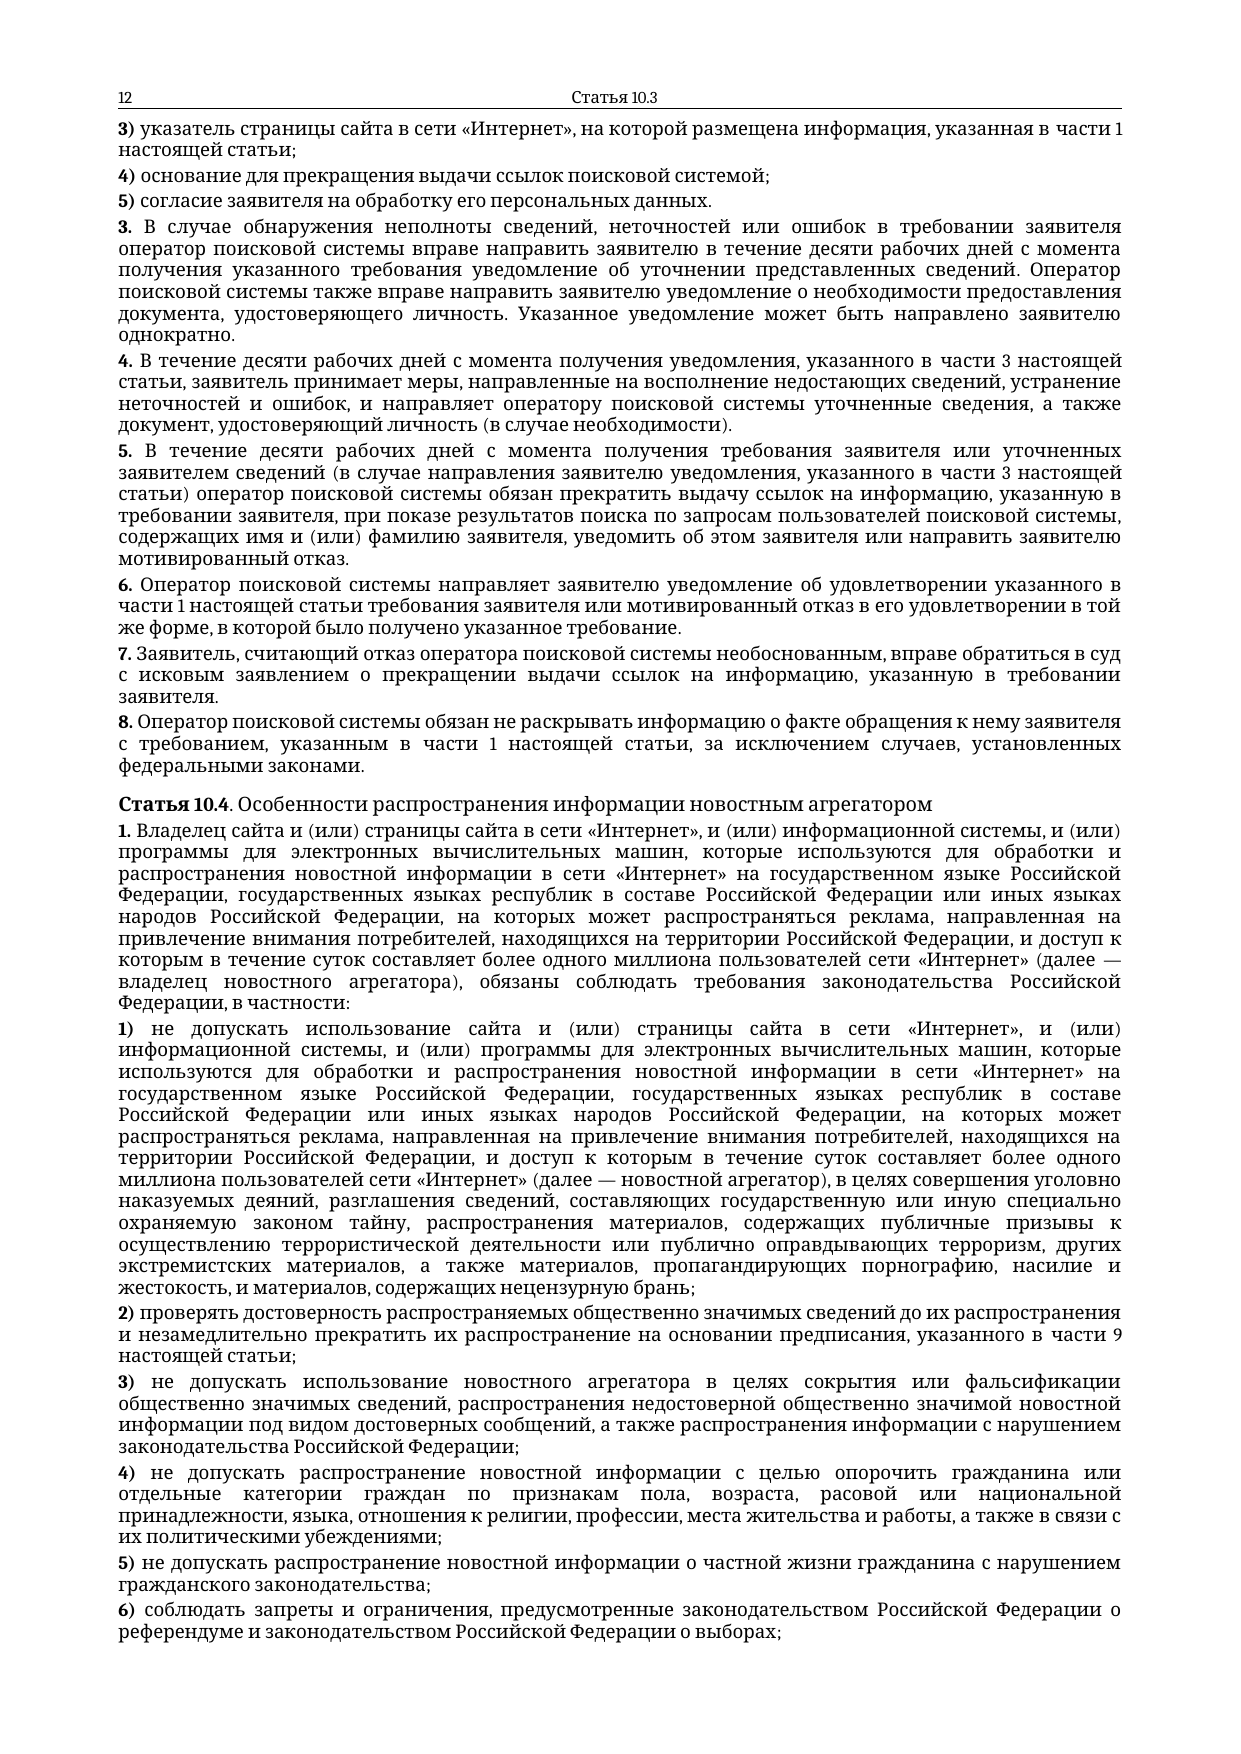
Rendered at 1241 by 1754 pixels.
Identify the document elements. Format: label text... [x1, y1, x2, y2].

text 5. В течение десяти рабочих дней с момента получения требования заявителя или уточненных заявителем сведений (в случае направления заявителю уведомления, указанного в части 3 настоящей статьи) оператор поисковой системы обязан прекратить выдачу ссылок на информацию, указанную в требовании заявителя, при показе результатов поиска по запросам пользователей поисковой системы, содержащих имя и (или) фамилию заявителя, уведомить об этом заявителя или направить заявителю мотивированный отказ. [118, 441, 1122, 570]
text 4) не допускать распространение новостной информации с целью опорочить гражданина или отдельные категории граждан по признакам пола, возраста, расовой или национальной принадлежности, языка, отношения к религии, профессии, места жительства и работы, а также в связи с их политическими убеждениями; [118, 1462, 1122, 1548]
text 1. Владелец сайта и (или) страницы сайта в сети «Интернет», и (или) информационной системы, и (или) программы для электронных вычислительных машин, которые используются для обработки и распространения новостной информации в сети «Интернет» на государственном языке Российской Федерации, государственных языках республик в составе Российской Федерации или иных языках народов Российской Федерации, на которых может распространяться реклама, направленная на привлечение внимания потребителей, находящихся на территории Российской Федерации, и доступ к которым в течение суток составляет более одного миллиона пользователей сети «Интернет» (далее — владелец новостного агрегатора), обязаны соблюдать требования законодательства Российской Федерации, в частности: [118, 820, 1122, 1014]
text 5) не допускать распространение новостной информации о частной жизни гражданина с нарушением гражданского законодательства; [118, 1553, 1122, 1596]
text 8. Оператор поисковой системы обязан не раскрывать информацию о факте обращения к нему заявителя с требованием, указанным в части 1 настоящей статьи, за исключением случаев, установленных федеральными законами. [118, 712, 1122, 777]
text 6) соблюдать запреты и ограничения, предусмотренные законодательством Российской Федерации о референдуме и законодательством Российской Федерации о выборах; [118, 1600, 1122, 1643]
text 2) проверять достоверность распространяемых общественно значимых сведений до их распространения и незамедлительно прекратить их распространение на основании предписания, указанного в части 9 настоящей статьи; [118, 1303, 1122, 1368]
text 1) не допускать использование сайта и (или) страницы сайта в сети «Интернет», и (или) информационной системы, и (или) программы для электронных вычислительных машин, которые используются для обработки и распространения новостной информации в сети «Интернет» на государственном языке Российской Федерации, государственных языках республик в составе Российской Федерации или иных языках народов Российской Федерации, на которых может распространяться реклама, направленная на привлечение внимания потребителей, находящихся на территории Российской Федерации, и доступ к которым в течение суток составляет более одного миллиона пользователей сети «Интернет» (далее — новостной агрегатор), в целях совершения уголовно наказуемых деяний, разглашения сведений, составляющих государственную или иную специально охраняемую законом тайну, распространения материалов, содержащих публичные призывы к осуществлению террористической деятельности или публично оправдывающих терроризм, других экстремистских материалов, а также материалов, пропагандирующих порнографию, насилие и жестокость, и материалов, содержащих нецензурную брань; [118, 1018, 1122, 1299]
text 3) не допускать использование новостного агрегатора в целях сокрытия или фальсификации общественно значимых сведений, распространения недостоверной общественно значимой новостной информации под видом достоверных сообщений, а также распространения информации с нарушением законодательства Российской Федерации; [118, 1372, 1122, 1458]
text 4. В течение десяти рабочих дней с момента получения уведомления, указанного в части 3 настоящей статьи, заявитель принимает меры, направленные на восполнение недостающих сведений, устранение неточностей и ошибок, и направляет оператору поисковой системы уточненные сведения, а также документ, удостоверяющий личность (в случае необходимости). [118, 350, 1122, 437]
subtitle Статья 10.4. Особенности распространения информации новостным агрегатором [118, 793, 1122, 816]
text 3) указатель страницы сайта в сети «Интернет», на которой размещена информация, указанная в части 1 настоящей статьи; [118, 118, 1122, 161]
text 6. Оператор поисковой системы направляет заявителю уведомление об удовлетворении указанного в части 1 настоящей статьи требования заявителя или мотивированный отказ в его удовлетворении в той же форме, в которой было получено указанное требование. [118, 574, 1122, 639]
text 4) основание для прекращения выдачи ссылок поисковой системой; [118, 165, 1122, 187]
text 5) согласие заявителя на обработку его персональных данных. [118, 191, 1122, 213]
text 7. Заявитель, считающий отказ оператора поисковой системы необоснованным, вправе обратиться в суд с исковым заявлением о прекращении выдачи ссылок на информацию, указанную в требовании заявителя. [118, 643, 1122, 708]
text 3. В случае обнаружения неполноты сведений, неточностей или ошибок в требовании заявителя оператор поисковой системы вправе направить заявителю в течение десяти рабочих дней с момента получения указанного требования уведомление об уточнении представленных сведений. Оператор поисковой системы также вправе направить заявителю уведомление о необходимости предоставления документа, удостоверяющего личность. Указанное уведомление может быть направлено заявителю однократно. [118, 217, 1122, 346]
